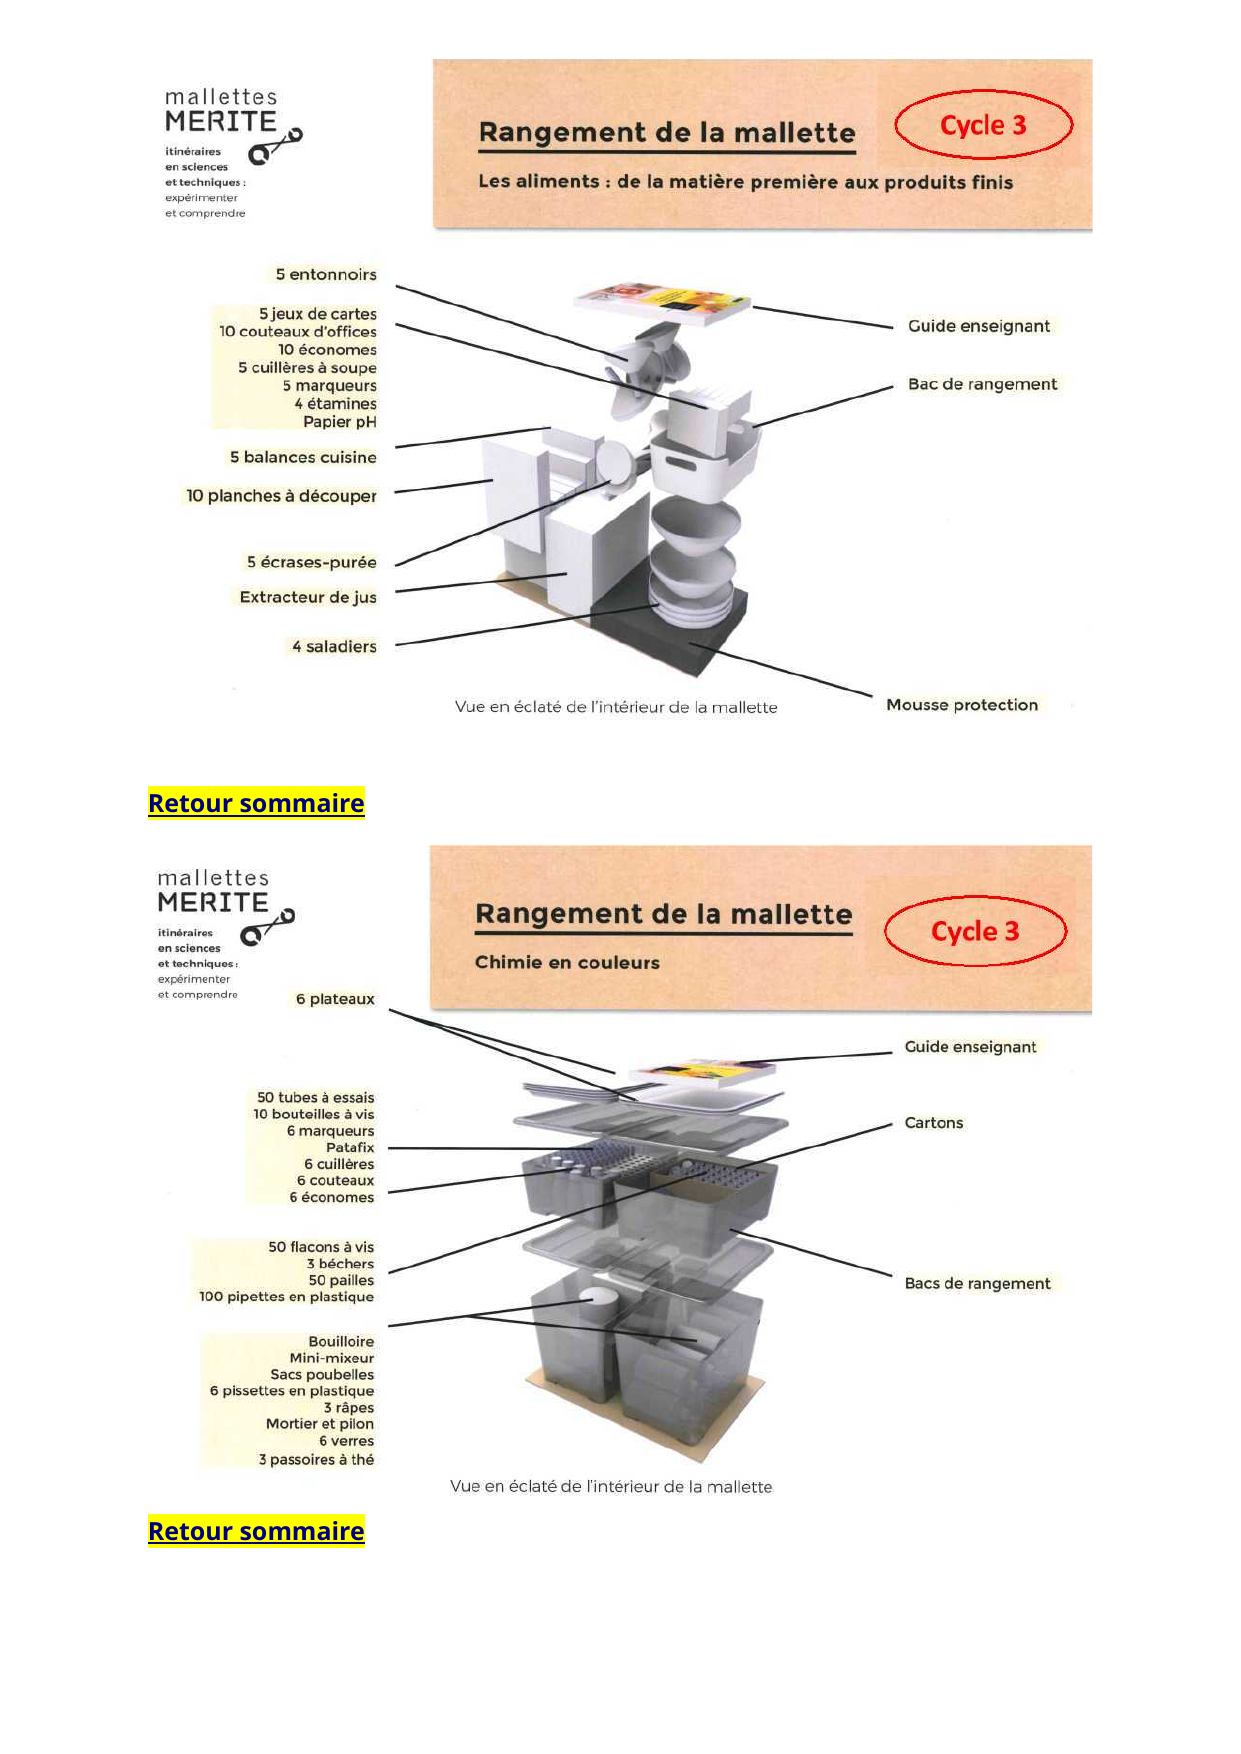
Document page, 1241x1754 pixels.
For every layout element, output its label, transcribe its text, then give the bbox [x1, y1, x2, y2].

picture [147, 845, 1093, 1509]
text Retour sommaire [148, 1509, 1092, 1548]
text Retour sommaire [148, 786, 1092, 820]
picture [147, 59, 1093, 721]
